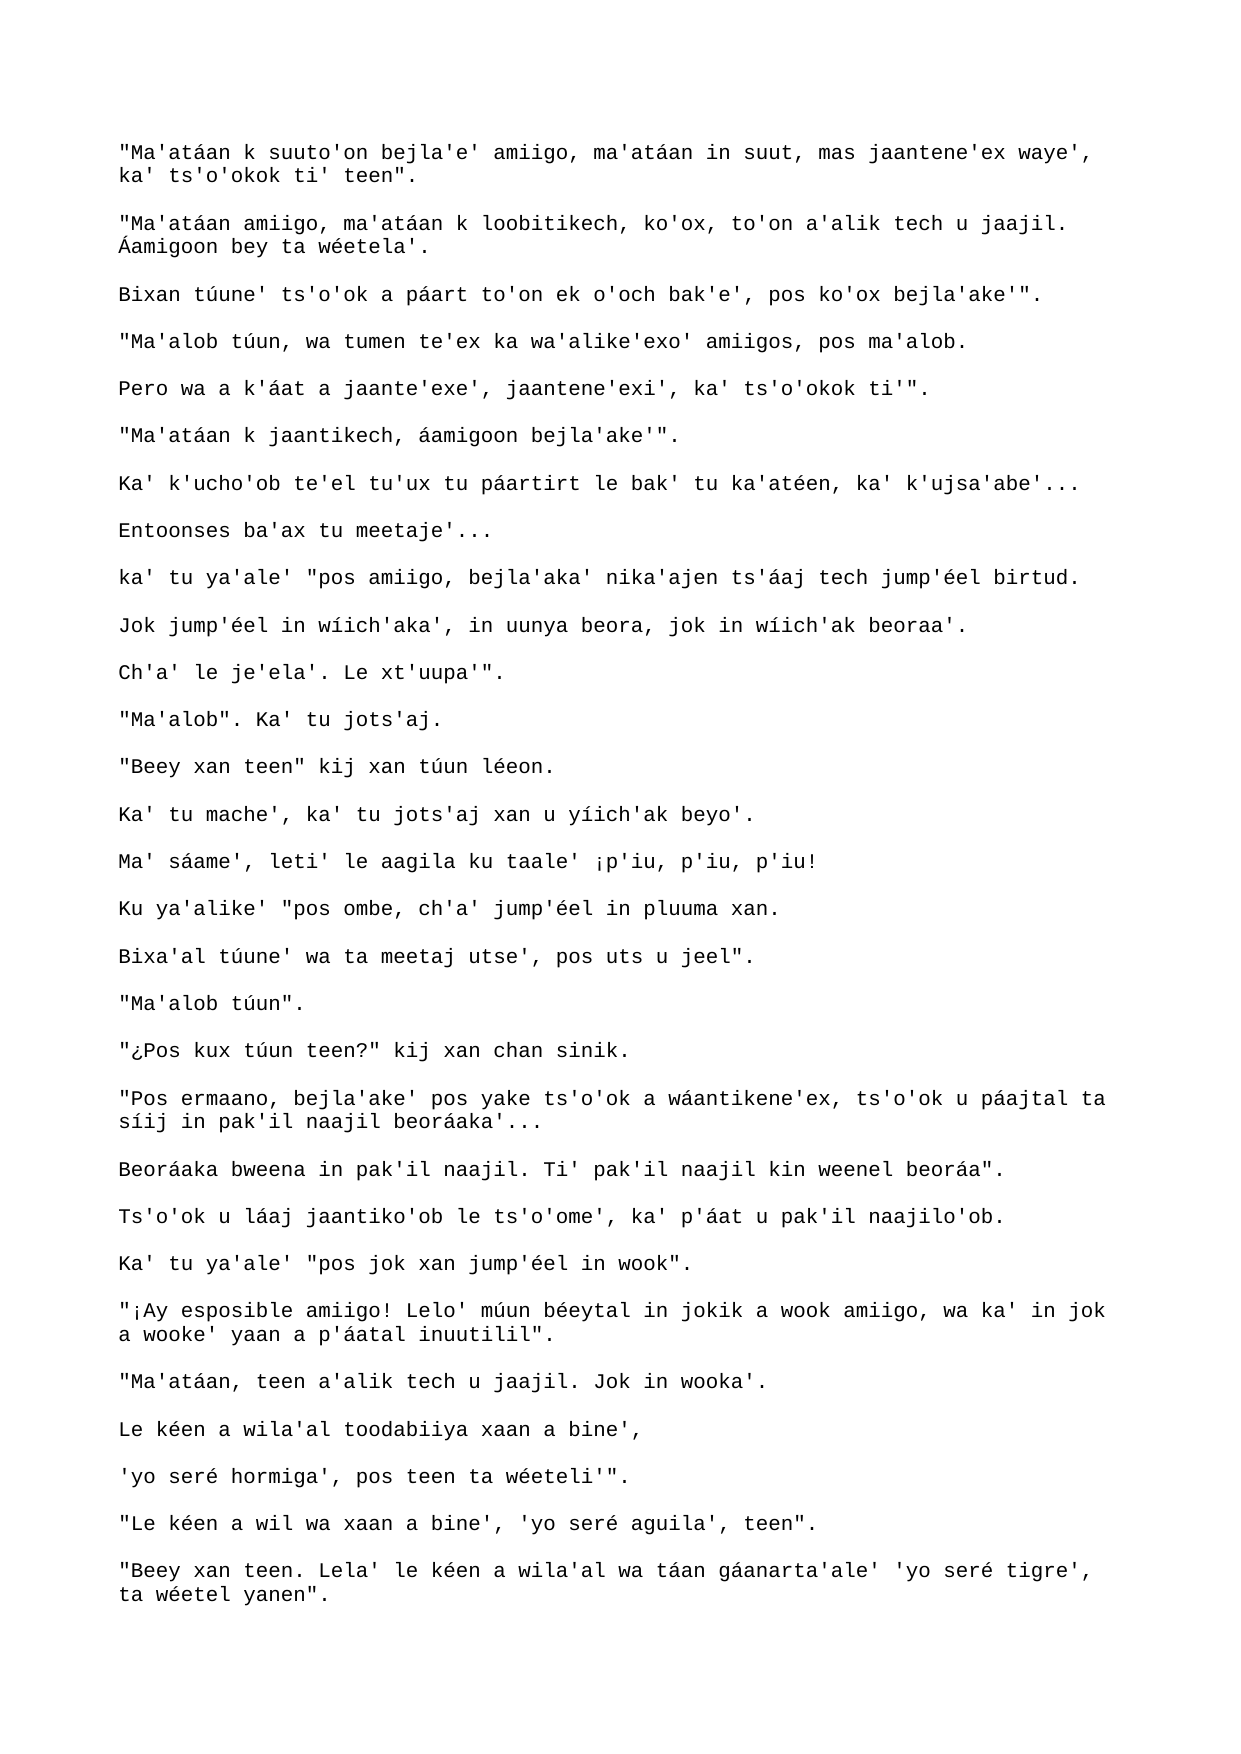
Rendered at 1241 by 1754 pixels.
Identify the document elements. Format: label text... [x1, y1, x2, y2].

text "Ma'alob túun". [118, 993, 1122, 1017]
text Ka' tu mache', ka' tu jots'aj xan u yíich'ak beyo'. [118, 804, 1122, 827]
text "Ma'alob túun, wa tumen te'ex ka wa'alike'exo' amiigos, pos ma'alob. [118, 331, 1122, 354]
text Ka' k'ucho'ob te'el tu'ux tu páartirt le bak' tu ka'atéen, ka' k'ujsa'abe'... [118, 473, 1122, 496]
text "Ma'atáan, teen a'alik tech u jaajil. Jok in wooka'. [118, 1371, 1122, 1395]
text "Beey xan teen" kij xan túun léeon. [118, 757, 1122, 780]
text Entoonses ba'ax tu meetaje'... [118, 520, 1122, 544]
text Le kéen a wila'al toodabiiya xaan a bine', [118, 1419, 1122, 1442]
text Ku ya'alike' "pos ombe, ch'a' jump'éel in pluuma xan. [118, 898, 1122, 922]
text "Beey xan teen. Lela' le kéen a wila'al wa táan gáanarta'ale' 'yo seré tigre', ta wéetel yanen". [118, 1561, 1122, 1608]
text Ch'a' le je'ela'. Le xt'uupa'". [118, 662, 1122, 686]
text "Ma'atáan amiigo, ma'atáan k loobitikech, ko'ox, to'on a'alik tech u jaajil. Áamigoon bey ta wéetela'. [118, 213, 1122, 260]
text 'yo seré hormiga', pos teen ta wéeteli'". [118, 1466, 1122, 1489]
text Ts'o'ok u láaj jaantiko'ob le ts'o'ome', ka' p'áat u pak'il naajilo'ob. [118, 1206, 1122, 1229]
text Ka' tu ya'ale' "pos jok xan jump'éel in wook". [118, 1253, 1122, 1277]
text Beoráaka bweena in pak'il naajil. Ti' pak'il naajil kin weenel beoráa". [118, 1158, 1122, 1182]
text "Ma'alob". Ka' tu jots'aj. [118, 709, 1122, 733]
text Pero wa a k'áat a jaante'exe', jaantene'exi', ka' ts'o'okok ti'". [118, 378, 1122, 402]
text "Ma'atáan k suuto'on bejla'e' amiigo, ma'atáan in suut, mas jaantene'ex waye', ka' ts'o'okok ti' teen". [118, 142, 1122, 189]
text Bixan túune' ts'o'ok a páart to'on ek o'och bak'e', pos ko'ox bejla'ake'". [118, 284, 1122, 307]
text ka' tu ya'ale' "pos amiigo, bejla'aka' nika'ajen ts'áaj tech jump'éel birtud. [118, 567, 1122, 591]
text "Ma'atáan k jaantikech, áamigoon bejla'ake'". [118, 426, 1122, 449]
text "Pos ermaano, bejla'ake' pos yake ts'o'ok a wáantikene'ex, ts'o'ok u páajtal ta síij in pak'il naajil beoráaka'... [118, 1088, 1122, 1135]
text Jok jump'éel in wíich'aka', in uunya beora, jok in wíich'ak beoraa'. [118, 615, 1122, 638]
text Bixa'al túune' wa ta meetaj utse', pos uts u jeel". [118, 946, 1122, 969]
text Ma' sáame', leti' le aagila ku taale' ¡p'iu, p'iu, p'iu! [118, 851, 1122, 875]
text "¿Pos kux túun teen?" kij xan chan sinik. [118, 1040, 1122, 1064]
text "Le kéen a wil wa xaan a bine', 'yo seré aguila', teen". [118, 1513, 1122, 1537]
text "¡Ay esposible amiigo! Lelo' múun béeytal in jokik a wook amiigo, wa ka' in jok a wooke' yaan a p'áatal inuutilil". [118, 1300, 1122, 1348]
